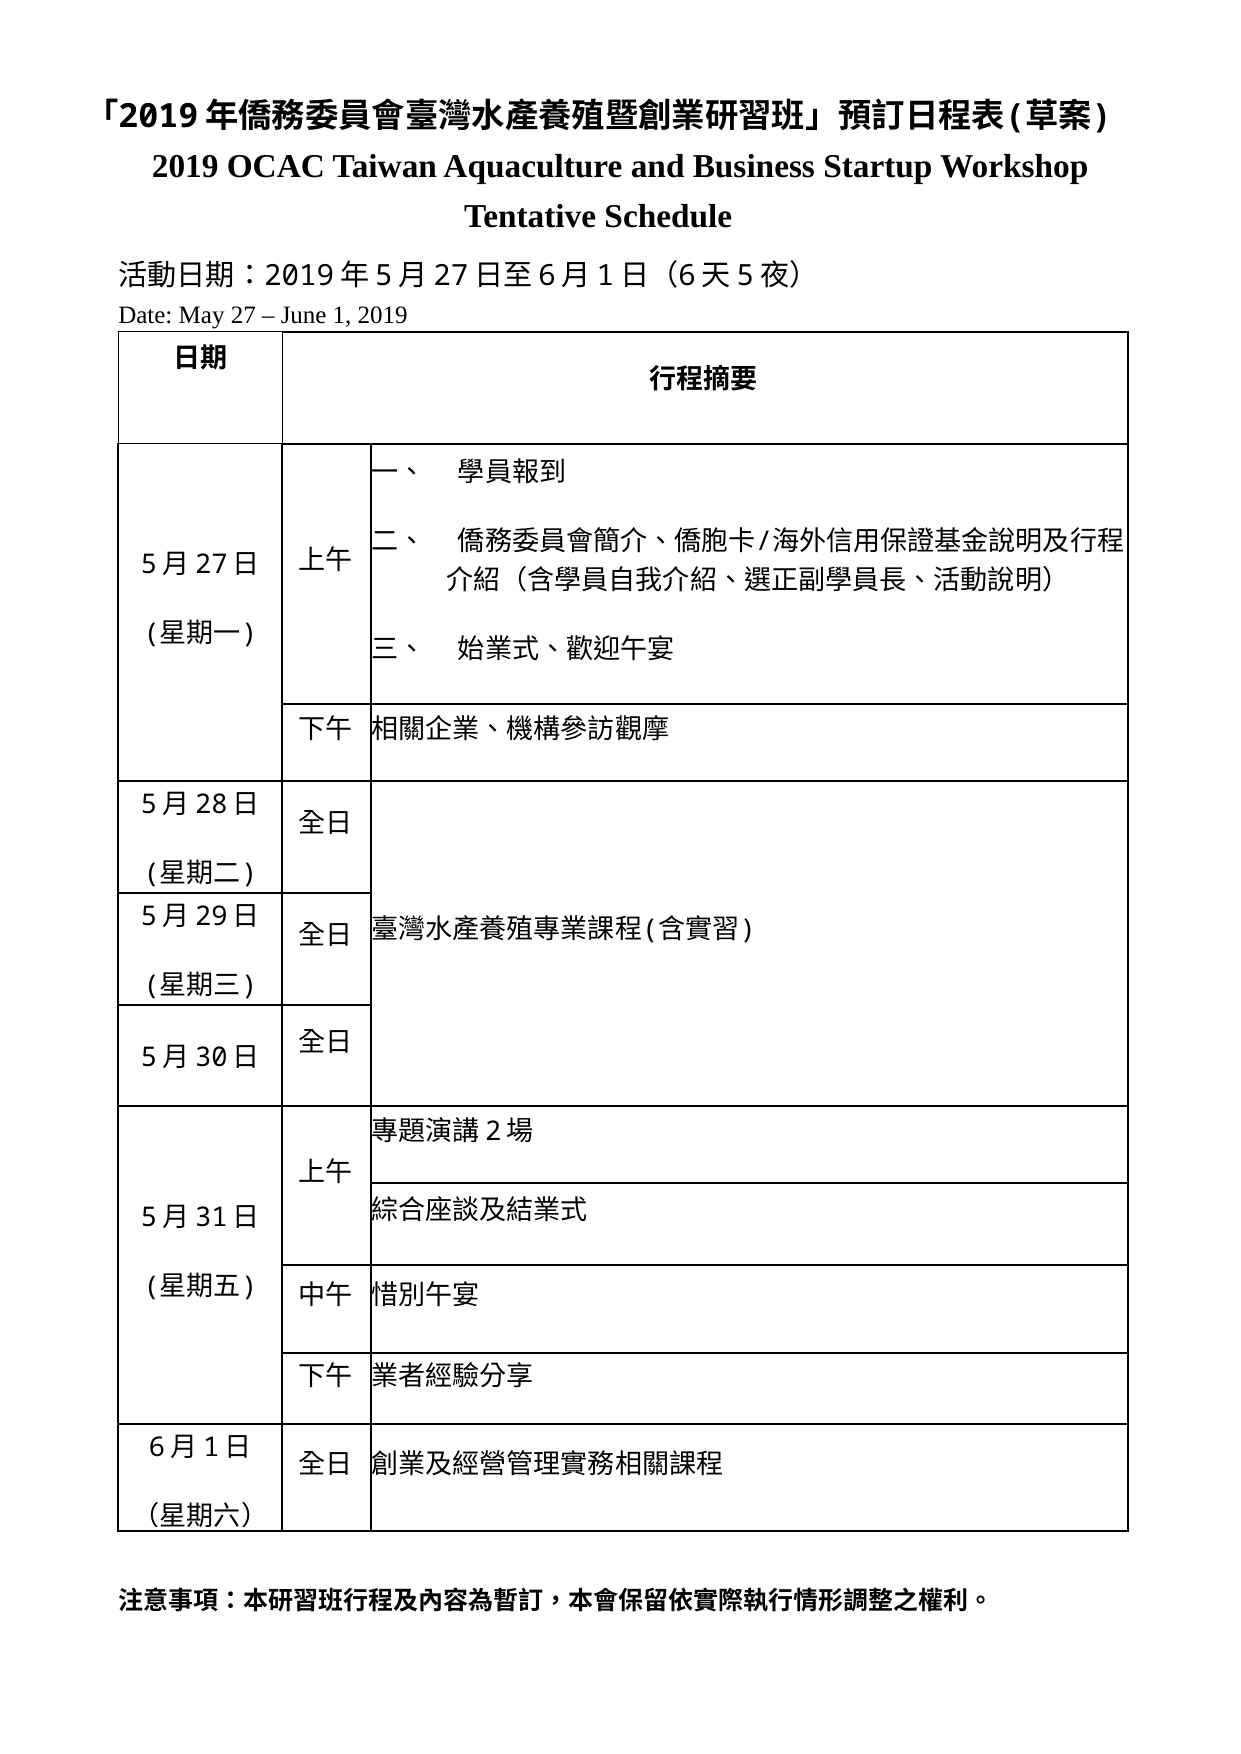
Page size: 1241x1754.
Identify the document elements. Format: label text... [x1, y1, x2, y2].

table_cell 5月29日 (星期三) [119, 894, 281, 1004]
table_cell 5月30日 (星期四) [119, 1006, 281, 1105]
table_cell 一、 學員報到 二、 僑務委員會簡介、僑胞卡/海外信用保證基金說明及行程介紹（含學員自我介紹、選正副學員長、活動說明） 三、 始業式、歡迎午宴 [372, 445, 1127, 703]
table_cell 業者經驗分享 [372, 1354, 1127, 1423]
table_header 行程摘要 [283, 333, 1127, 443]
table_cell 相關企業、機構參訪觀摩 [372, 705, 1127, 780]
table_cell 惜別午宴 [372, 1266, 1127, 1352]
table_cell 綜合座談及結業式 [372, 1184, 1127, 1264]
table_cell 中午 [283, 1266, 370, 1352]
table_cell 5月28日 (星期二) [119, 782, 281, 892]
table_cell 5月27日 (星期一) [119, 444, 281, 780]
text 「2019年僑務委員會臺灣水產養殖暨創業研習班」預訂日程表(草案) [74, 89, 1122, 137]
text 活動日期：2019年5月27日至6月1日（6天5夜） [118, 256, 1122, 293]
table_cell 專題演講2場 [372, 1107, 1127, 1182]
table_cell 上午 [283, 445, 370, 703]
table_header 日期 [119, 332, 282, 443]
text 2019 OCAC Taiwan Aquaculture and Business Startup Workshop [118, 137, 1122, 187]
table_cell 6月1日 （星期六） [119, 1425, 281, 1530]
table_cell 創業及經營管理實務相關課程 [372, 1425, 1127, 1530]
text Date: May 27 – June 1, 2019 [118, 293, 1122, 331]
table_cell 下午 [283, 705, 370, 780]
table_cell 臺灣水產養殖專業課程(含實習) [372, 782, 1127, 1105]
table_cell 全日 [283, 894, 370, 1004]
table_cell 全日 [283, 1425, 370, 1530]
table_cell 下午 [283, 1354, 370, 1423]
text Tentative Schedule [74, 187, 1122, 237]
table_cell 全日 [283, 1006, 370, 1105]
table_cell 5月31日 (星期五) [119, 1107, 281, 1423]
table_cell 全日 [283, 782, 370, 892]
text 注意事項：本研習班行程及內容為暫訂，本會保留依實際執行情形調整之權利。 [118, 1581, 1122, 1617]
table_cell 上午 [283, 1107, 370, 1264]
